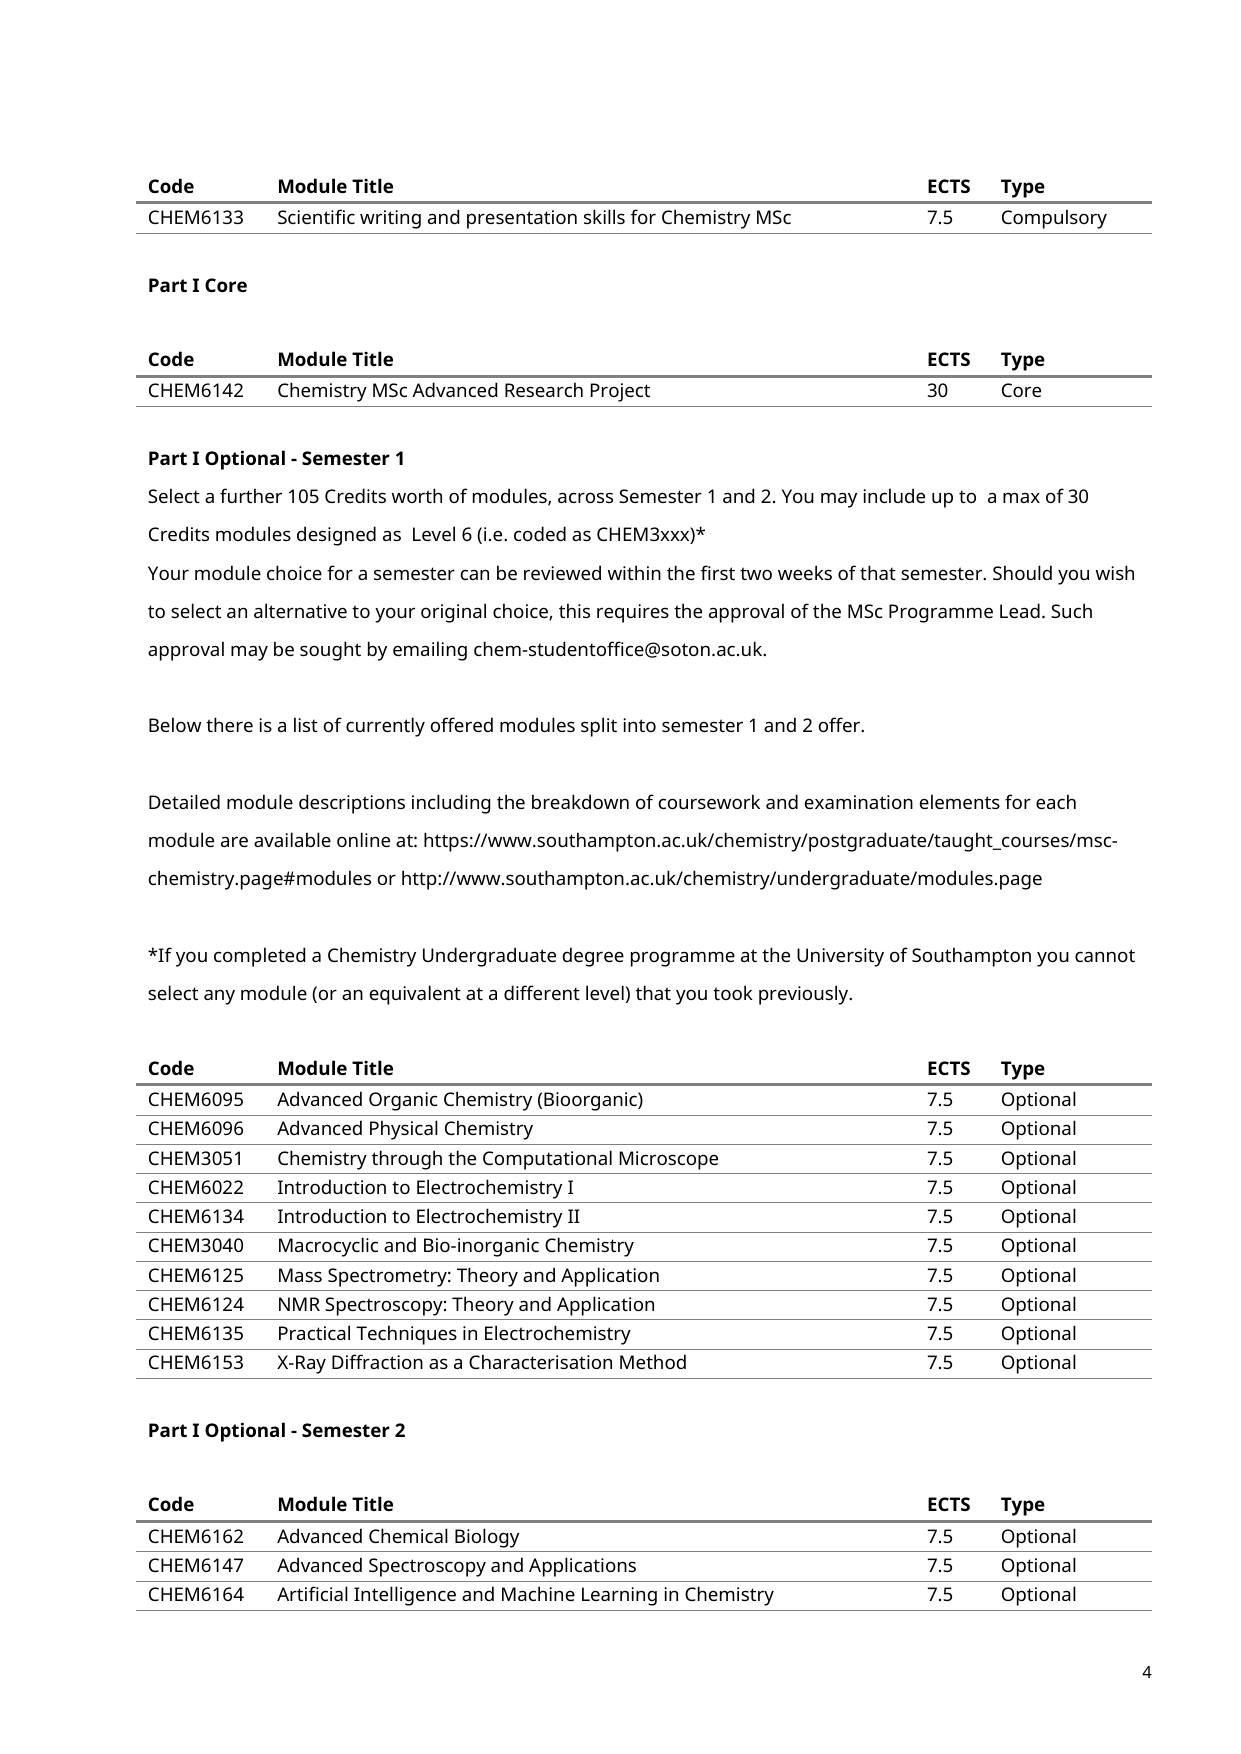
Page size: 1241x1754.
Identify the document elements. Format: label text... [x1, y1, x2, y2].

table_cell CHEM6124 [136, 1291, 266, 1319]
table_cell Chemistry through the Computational Microscope [266, 1145, 916, 1173]
table_cell 7.5 [916, 1350, 989, 1378]
table_cell X-Ray Diffraction as a Characterisation Method [266, 1350, 916, 1378]
table_cell 7.5 [916, 1582, 989, 1610]
table_cell 7.5 [916, 1174, 989, 1202]
table_cell Optional [989, 1116, 1152, 1144]
table_cell Optional [989, 1523, 1152, 1551]
table_cell Artificial Intelligence and Machine Learning in Chemistry [266, 1582, 916, 1610]
table_cell Module Title [266, 173, 916, 201]
table_cell Part I Optional - Semester 2 [136, 1379, 1152, 1492]
table_cell Module Title [266, 1492, 916, 1520]
table_cell ECTS [916, 173, 989, 201]
table_cell Code [136, 346, 266, 374]
table_cell CHEM3040 [136, 1233, 266, 1261]
table_cell ECTS [916, 346, 989, 374]
table_cell Introduction to Electrochemistry I [266, 1174, 916, 1202]
table_cell CHEM6164 [136, 1582, 266, 1610]
table_cell CHEM6153 [136, 1350, 266, 1378]
table_cell 7.5 [916, 1145, 989, 1173]
table_cell Advanced Spectroscopy and Applications [266, 1552, 916, 1581]
table_cell CHEM6095 [136, 1086, 266, 1114]
table_cell Optional [989, 1086, 1152, 1114]
table_cell NMR Spectroscopy: Theory and Application [266, 1291, 916, 1319]
table_cell Optional [989, 1145, 1152, 1173]
table_cell CHEM6135 [136, 1320, 266, 1349]
table_cell CHEM3051 [136, 1145, 266, 1173]
table_cell Practical Techniques in Electrochemistry [266, 1320, 916, 1349]
table_cell Advanced Chemical Biology [266, 1523, 916, 1551]
table_cell CHEM6125 [136, 1262, 266, 1290]
table_cell Advanced Physical Chemistry [266, 1116, 916, 1144]
table_cell 7.5 [916, 1291, 989, 1319]
table_cell Optional [989, 1262, 1152, 1290]
table_cell CHEM6096 [136, 1116, 266, 1144]
table_cell CHEM6133 [136, 204, 266, 233]
table_cell Optional [989, 1552, 1152, 1581]
table_cell Code [136, 1055, 266, 1083]
table_cell Advanced Organic Chemistry (Bioorganic) [266, 1086, 916, 1114]
table_cell 7.5 [916, 204, 989, 233]
table_cell Part I Core [136, 234, 1152, 346]
table_cell CHEM6022 [136, 1174, 266, 1202]
table_cell Type [989, 1492, 1152, 1520]
table_cell Optional [989, 1291, 1152, 1319]
table_cell 7.5 [916, 1203, 989, 1232]
table_cell 7.5 [916, 1233, 989, 1261]
table_cell Type [989, 346, 1152, 374]
table_cell Code [136, 1492, 266, 1520]
table_cell Mass Spectrometry: Theory and Application [266, 1262, 916, 1290]
table_cell Type [989, 1055, 1152, 1083]
table_cell Module Title [266, 1055, 916, 1083]
table_cell 7.5 [916, 1116, 989, 1144]
table_cell ECTS [916, 1492, 989, 1520]
table_cell Part I Optional - Semester 1 Select a further 105 Credits worth of modules, across Semester 1 and 2. You may include up to a max of 30 Credits modules designed as Level 6 (i.e. coded as CHEM3xxx)* Your module choice for a semester can be reviewed within the first two weeks of that semester. Should you wish to select an alternative to your original choice, this requires the approval of the MSc Programme Lead. Such approval may be sought by emailing chem-studentoffice@soton.ac.uk. Below there is a list of currently offered modules split into semester 1 and 2 offer. Detailed module descriptions including the breakdown of coursework and examination elements for each module are available online at: https://www.southampton.ac.uk/chemistry/postgraduate/taught_courses/msc-chemistry.page#modules or http://www.southampton.ac.uk/chemistry/undergraduate/modules.page *If you completed a Chemistry Undergraduate degree programme at the University of Southampton you cannot select any module (or an equivalent at a different level) that you took previously. [136, 407, 1152, 1055]
table_cell Optional [989, 1203, 1152, 1232]
table_cell CHEM6147 [136, 1552, 266, 1581]
table_cell Type [989, 173, 1152, 201]
table_cell Core [989, 378, 1152, 406]
table_cell Macrocyclic and Bio-inorganic Chemistry [266, 1233, 916, 1261]
table_cell 7.5 [916, 1320, 989, 1349]
table_cell Optional [989, 1582, 1152, 1610]
table_cell Scientific writing and presentation skills for Chemistry MSc [266, 204, 916, 233]
table_cell Module Title [266, 346, 916, 374]
table_cell Optional [989, 1233, 1152, 1261]
table_cell 7.5 [916, 1523, 989, 1551]
table_cell CHEM6162 [136, 1523, 266, 1551]
table_cell Optional [989, 1320, 1152, 1349]
table_cell CHEM6134 [136, 1203, 266, 1232]
table_cell 30 [916, 378, 989, 406]
table_cell Optional [989, 1174, 1152, 1202]
table_cell CHEM6142 [136, 378, 266, 406]
table_cell [136, 137, 1152, 173]
table_cell 7.5 [916, 1552, 989, 1581]
table_cell Optional [989, 1350, 1152, 1378]
table_cell 7.5 [916, 1262, 989, 1290]
table_cell Chemistry MSc Advanced Research Project [266, 378, 916, 406]
table_cell Code [136, 173, 266, 201]
table_cell Introduction to Electrochemistry II [266, 1203, 916, 1232]
table_cell ECTS [916, 1055, 989, 1083]
table_cell 7.5 [916, 1086, 989, 1114]
table_cell Compulsory [989, 204, 1152, 233]
